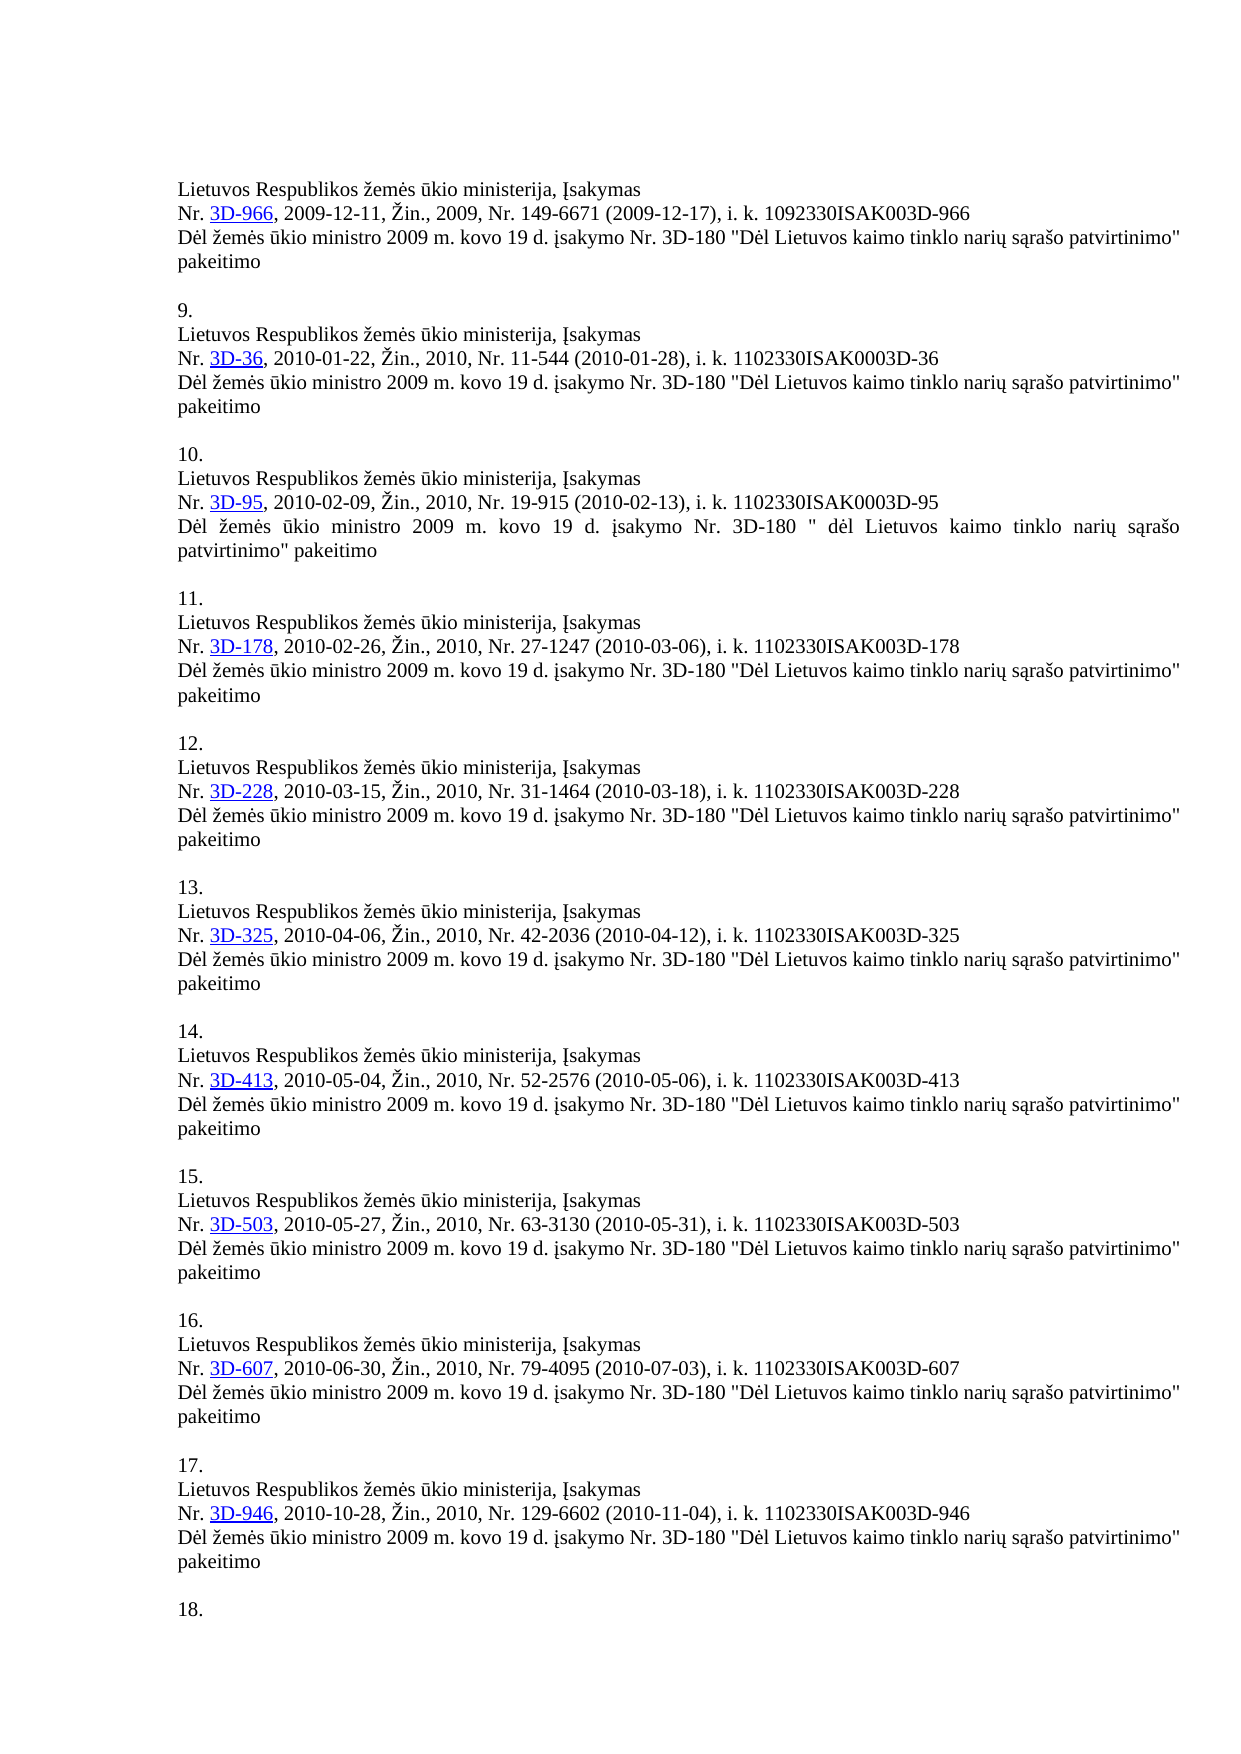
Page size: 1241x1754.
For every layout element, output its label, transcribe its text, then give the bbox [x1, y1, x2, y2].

text Lietuvos Respublikos žemės ūkio ministerija, Įsakymas [177, 466, 1181, 490]
text 10. [177, 442, 1181, 466]
text 11. [177, 586, 1181, 610]
text Nr. 3D-503, 2010-05-27, Žin., 2010, Nr. 63-3130 (2010-05-31), i. k. 1102330ISAK003D-503 [177, 1212, 1181, 1236]
text Nr. 3D-966, 2009-12-11, Žin., 2009, Nr. 149-6671 (2009-12-17), i. k. 1092330ISAK003D-966 [177, 201, 1181, 225]
text 17. [177, 1452, 1181, 1477]
text 16. [177, 1308, 1181, 1332]
text Nr. 3D-607, 2010-06-30, Žin., 2010, Nr. 79-4095 (2010-07-03), i. k. 1102330ISAK003D-607 [177, 1356, 1181, 1380]
text Dėl žemės ūkio ministro 2009 m. kovo 19 d. įsakymo Nr. 3D-180 "Dėl Lietuvos kaimo tinklo narių sąrašo patvirtinimo" pakeitimo [177, 1525, 1181, 1573]
text Nr. 3D-325, 2010-04-06, Žin., 2010, Nr. 42-2036 (2010-04-12), i. k. 1102330ISAK003D-325 [177, 923, 1181, 947]
text 9. [177, 297, 1181, 322]
text 13. [177, 875, 1181, 899]
text Dėl žemės ūkio ministro 2009 m. kovo 19 d. įsakymo Nr. 3D-180 "Dėl Lietuvos kaimo tinklo narių sąrašo patvirtinimo" pakeitimo [177, 1092, 1181, 1140]
text Nr. 3D-36, 2010-01-22, Žin., 2010, Nr. 11-544 (2010-01-28), i. k. 1102330ISAK0003D-36 [177, 346, 1181, 370]
text Nr. 3D-946, 2010-10-28, Žin., 2010, Nr. 129-6602 (2010-11-04), i. k. 1102330ISAK003D-946 [177, 1501, 1181, 1525]
text Dėl žemės ūkio ministro 2009 m. kovo 19 d. įsakymo Nr. 3D-180 "Dėl Lietuvos kaimo tinklo narių sąrašo patvirtinimo" pakeitimo [177, 947, 1181, 995]
text Lietuvos Respublikos žemės ūkio ministerija, Įsakymas [177, 1188, 1181, 1212]
text Nr. 3D-178, 2010-02-26, Žin., 2010, Nr. 27-1247 (2010-03-06), i. k. 1102330ISAK003D-178 [177, 634, 1181, 658]
text Dėl žemės ūkio ministro 2009 m. kovo 19 d. įsakymo Nr. 3D-180 "Dėl Lietuvos kaimo tinklo narių sąrašo patvirtinimo" pakeitimo [177, 370, 1181, 418]
text Nr. 3D-413, 2010-05-04, Žin., 2010, Nr. 52-2576 (2010-05-06), i. k. 1102330ISAK003D-413 [177, 1067, 1181, 1092]
text Dėl žemės ūkio ministro 2009 m. kovo 19 d. įsakymo Nr. 3D-180 "Dėl Lietuvos kaimo tinklo narių sąrašo patvirtinimo" pakeitimo [177, 225, 1181, 273]
text Lietuvos Respublikos žemės ūkio ministerija, Įsakymas [177, 1332, 1181, 1356]
text Nr. 3D-228, 2010-03-15, Žin., 2010, Nr. 31-1464 (2010-03-18), i. k. 1102330ISAK003D-228 [177, 779, 1181, 803]
text Lietuvos Respublikos žemės ūkio ministerija, Įsakymas [177, 322, 1181, 346]
text Dėl žemės ūkio ministro 2009 m. kovo 19 d. įsakymo Nr. 3D-180 "Dėl Lietuvos kaimo tinklo narių sąrašo patvirtinimo" pakeitimo [177, 658, 1181, 707]
text 14. [177, 1019, 1181, 1043]
text Lietuvos Respublikos žemės ūkio ministerija, Įsakymas [177, 610, 1181, 634]
text Lietuvos Respublikos žemės ūkio ministerija, Įsakymas [177, 899, 1181, 923]
text Dėl žemės ūkio ministro 2009 m. kovo 19 d. įsakymo Nr. 3D-180 "Dėl Lietuvos kaimo tinklo narių sąrašo patvirtinimo" pakeitimo [177, 1380, 1181, 1428]
text Lietuvos Respublikos žemės ūkio ministerija, Įsakymas [177, 755, 1181, 779]
text Lietuvos Respublikos žemės ūkio ministerija, Įsakymas [177, 1043, 1181, 1067]
text 18. [177, 1597, 1181, 1621]
text Nr. 3D-95, 2010-02-09, Žin., 2010, Nr. 19-915 (2010-02-13), i. k. 1102330ISAK0003D-95 [177, 490, 1181, 514]
text Dėl žemės ūkio ministro 2009 m. kovo 19 d. įsakymo Nr. 3D-180 "Dėl Lietuvos kaimo tinklo narių sąrašo patvirtinimo" pakeitimo [177, 803, 1181, 851]
text Dėl žemės ūkio ministro 2009 m. kovo 19 d. įsakymo Nr. 3D-180 "Dėl Lietuvos kaimo tinklo narių sąrašo patvirtinimo" pakeitimo [177, 1236, 1181, 1284]
text Lietuvos Respublikos žemės ūkio ministerija, Įsakymas [177, 177, 1181, 201]
text Dėl žemės ūkio ministro 2009 m. kovo 19 d. įsakymo Nr. 3D-180 " dėl Lietuvos kaimo tinklo narių sąrašo patvirtinimo" pakeitimo [177, 514, 1181, 562]
text Lietuvos Respublikos žemės ūkio ministerija, Įsakymas [177, 1477, 1181, 1501]
text 15. [177, 1164, 1181, 1188]
text 12. [177, 731, 1181, 755]
